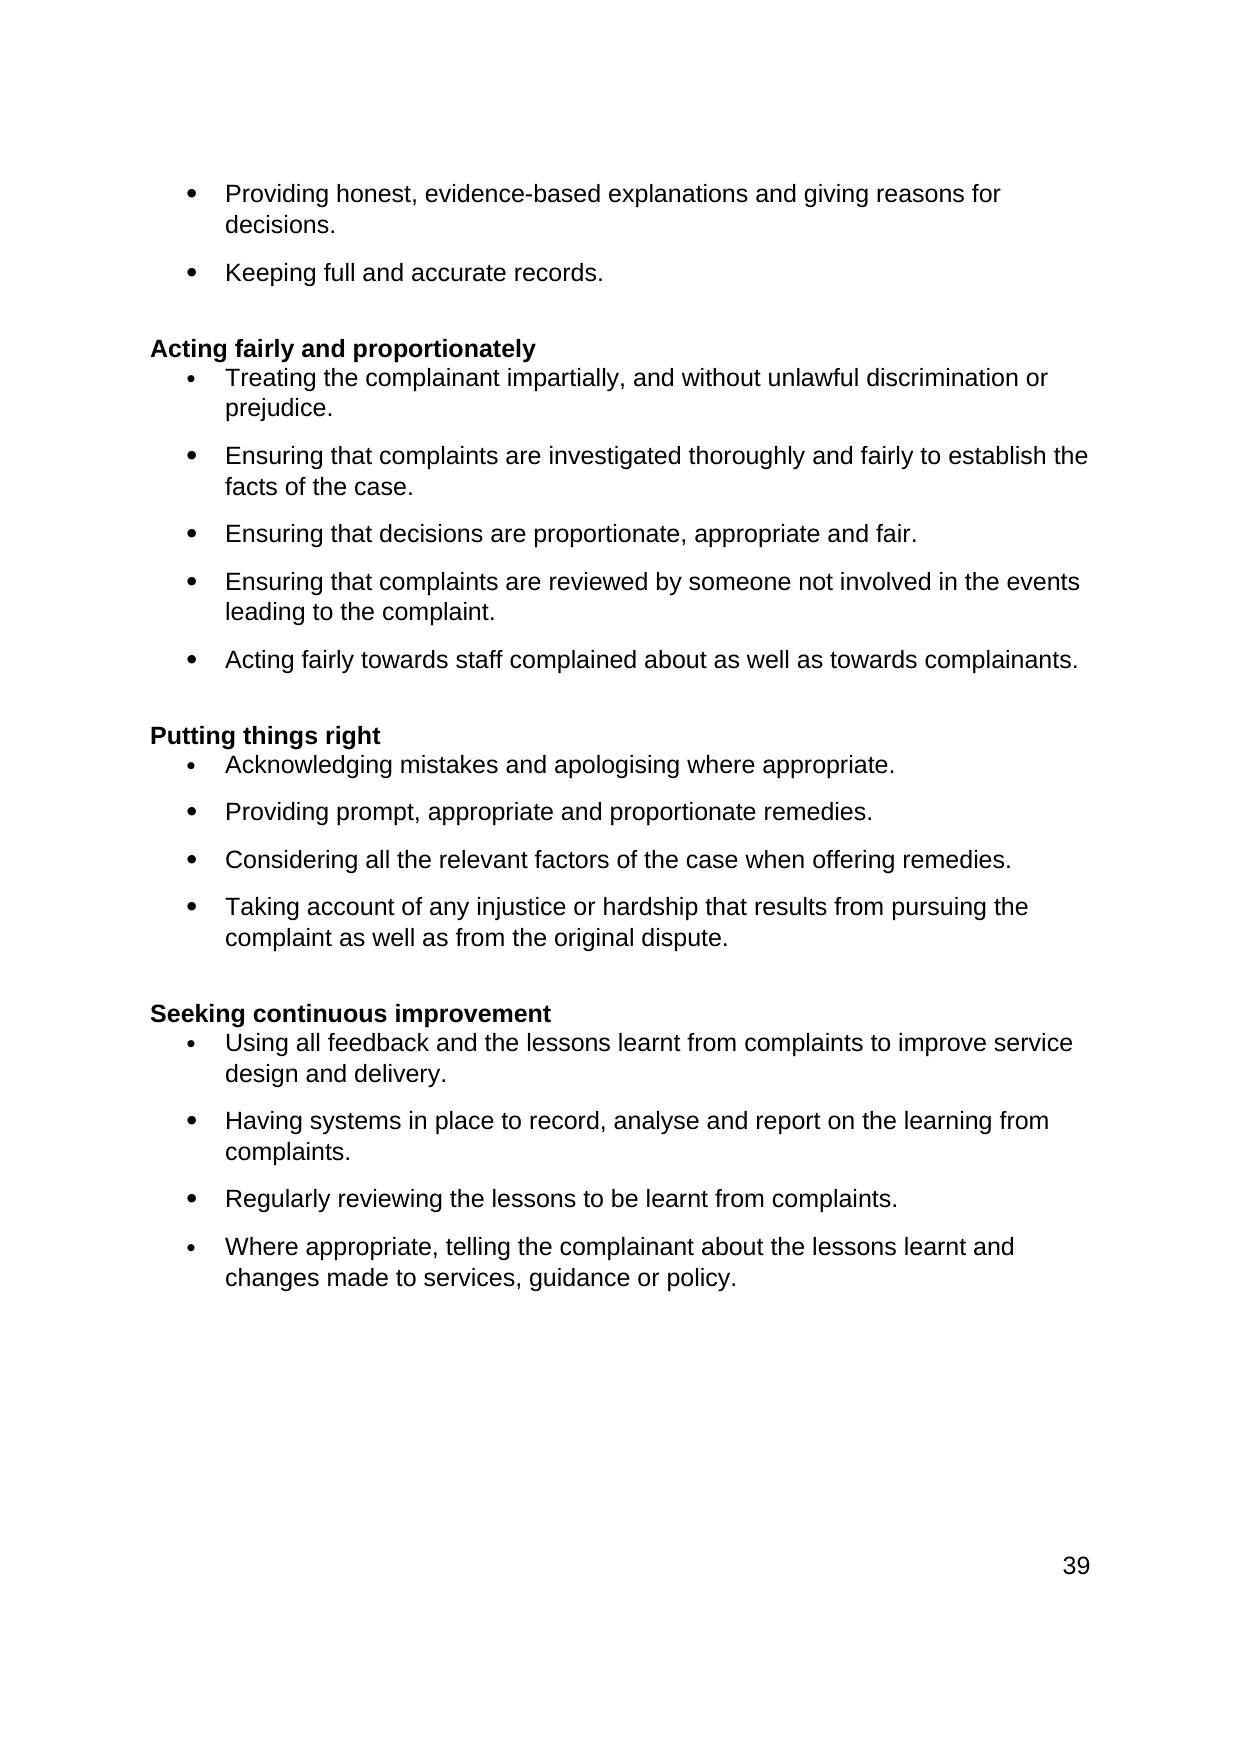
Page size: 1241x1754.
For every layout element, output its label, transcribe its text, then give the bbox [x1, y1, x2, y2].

list Having systems in place to record, analyse and report on the learning from complaints. [187, 1106, 1090, 1166]
list Considering all the relevant factors of the case when offering remedies. [187, 845, 1090, 873]
list Treating the complainant impartially, and without unlawful discrimination or prejudice. [187, 363, 1090, 422]
list Acknowledging mistakes and apologising where appropriate. [187, 750, 1090, 778]
text Acting fairly and proportionately [150, 334, 1090, 363]
list Keeping full and accurate records. [187, 258, 1090, 287]
list Ensuring that decisions are proportionate, appropriate and fair. [187, 519, 1090, 548]
list Regularly reviewing the lessons to be learnt from complaints. [187, 1184, 1090, 1213]
text Putting things right [150, 721, 1090, 750]
list Using all feedback and the lessons learnt from complaints to improve service design and delivery. [187, 1028, 1090, 1087]
list Ensuring that complaints are investigated thoroughly and fairly to establish the facts of the case. [187, 441, 1090, 500]
list Ensuring that complaints are reviewed by someone not involved in the events leading to the complaint. [187, 567, 1090, 626]
list Providing prompt, appropriate and proportionate remedies. [187, 797, 1090, 826]
list Where appropriate, telling the complainant about the lessons learnt and changes made to services, guidance or policy. [187, 1232, 1090, 1291]
list Providing honest, evidence-based explanations and giving reasons for decisions. [187, 179, 1090, 239]
list Acting fairly towards staff complained about as well as towards complainants. [187, 645, 1090, 674]
text Seeking continuous improvement [150, 999, 1090, 1028]
list Taking account of any injustice or hardship that results from pursuing the complaint as well as from the original dispute. [187, 892, 1090, 952]
